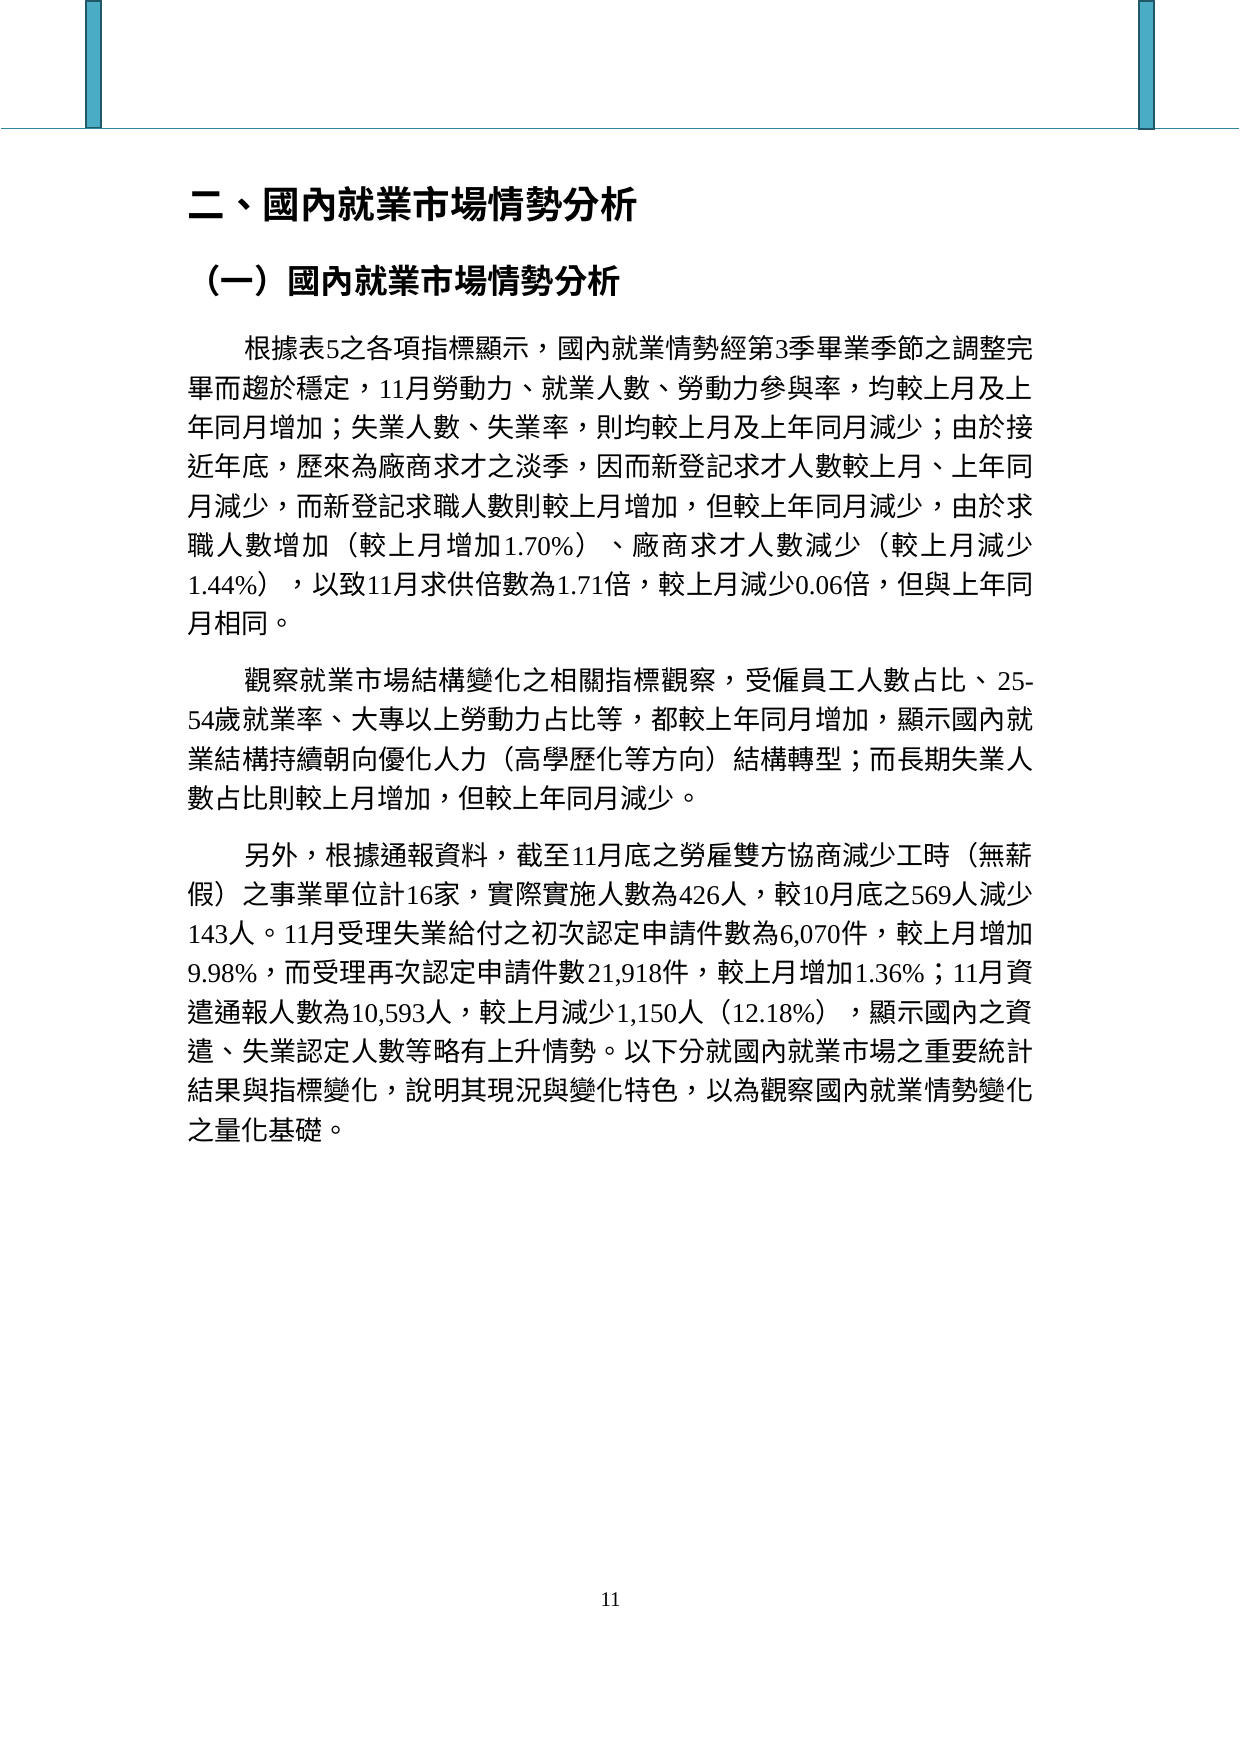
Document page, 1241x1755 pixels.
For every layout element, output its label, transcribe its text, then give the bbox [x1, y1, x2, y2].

text （一）國內就業市場情勢分析 [187, 257, 1034, 302]
text 另外，根據通報資料，截至11月底之勞雇雙方協商減少工時（無薪假）之事業單位計16家，實際實施人數為426人，較10月底之569人減少143人。11月受理失業給付之初次認定申請件數為6,070件，較上月增加9.98%，而受理再次認定申請件數21,918件，較上月增加1.36%；11月資遣通報人數為10,593人，較上月減少1,150人（12.18%），顯示國內之資遣、失業認定人數等略有上升情勢。以下分就國內就業市場之重要統計結果與指標變化，說明其現況與變化特色，以為觀察國內就業情勢變化之量化基礎。 [187, 834, 1034, 1148]
text 二、國內就業市場情勢分析 [187, 175, 1034, 229]
text 觀察就業市場結構變化之相關指標觀察，受僱員工人數占比、25-54歲就業率、大專以上勞動力占比等，都較上年同月增加，顯示國內就業結構持續朝向優化人力（高學歷化等方向）結構轉型；而長期失業人數占比則較上月增加，但較上年同月減少。 [187, 659, 1034, 816]
text 根據表5之各項指標顯示，國內就業情勢經第3季畢業季節之調整完畢而趨於穩定，11月勞動力、就業人數、勞動力參與率，均較上月及上年同月增加；失業人數、失業率，則均較上月及上年同月減少；由於接近年底，歷來為廠商求才之淡季，因而新登記求才人數較上月、上年同月減少，而新登記求職人數則較上月增加，但較上年同月減少，由於求職人數增加（較上月增加1.70%）、廠商求才人數減少（較上月減少1.44%），以致11月求供倍數為1.71倍，較上月減少0.06倍，但與上年同月相同。 [187, 327, 1034, 642]
